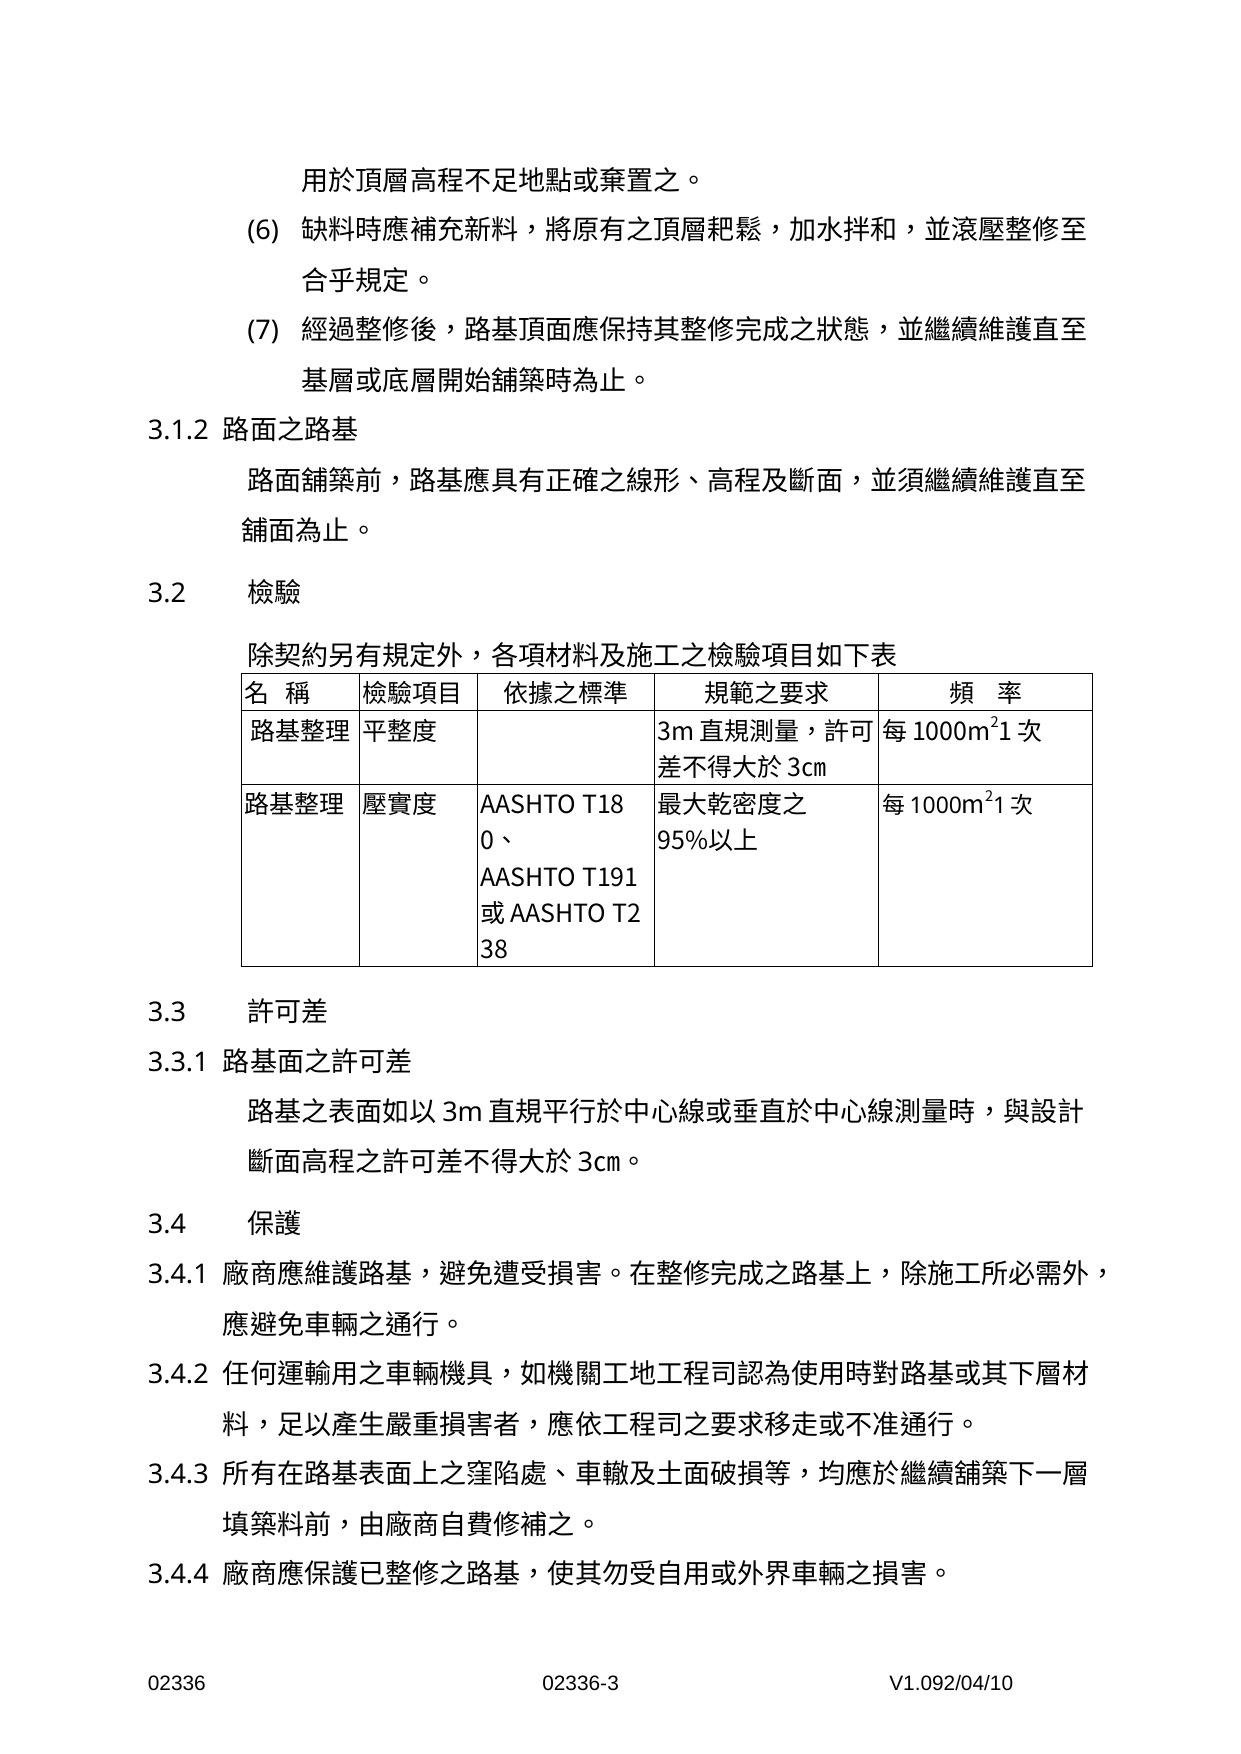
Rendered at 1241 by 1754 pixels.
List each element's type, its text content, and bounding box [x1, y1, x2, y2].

text 路基之表面如以3m直規平行於中心線或垂直於中心線測量時，與設計斷面高程之許可差不得大於3㎝。 [247, 1079, 1092, 1179]
table_cell AASHTO T180、 AASHTO T191 或AASHTO T238 [478, 785, 654, 966]
subtitle 3.3.1 路基面之許可差 [148, 1029, 1092, 1079]
table_cell 平整度 [360, 711, 477, 783]
table_cell 最大乾密度之 95%以上 [655, 785, 878, 966]
table_header 規範之要求 [655, 674, 878, 710]
table_header 頻 率 [879, 674, 1092, 710]
subtitle 3.4.2 任何運輸用之車輛機具，如機關工地工程司認為使用時對路基或其下層材料，足以產生嚴重損害者，應依工程司之要求移走或不准通行。 [148, 1342, 1092, 1442]
subtitle 3.3 許可差 [148, 979, 1092, 1029]
table_cell 每1000m21次 [879, 711, 1092, 783]
table_cell 每1000m21次 [879, 785, 1092, 966]
table_header 檢驗項目 [360, 674, 477, 710]
text 除契約另有規定外，各項材料及施工之檢驗項目如下表 [247, 623, 1092, 673]
subtitle 3.2 檢驗 [148, 560, 1092, 610]
subtitle (5) 在路基整型修面時，其頂層過高部分應予刮除，所刮除之剩餘材料，用於頂層高程不足地點或棄置之。 [247, 148, 1092, 198]
table_cell 3m直規測量，許可差不得大於3㎝ [655, 711, 878, 783]
table_cell 路基整理 [242, 785, 359, 966]
subtitle 路面舖築前，路基應具有正確之線形、高程及斷面，並須繼續維護直至舖面為止。 [241, 448, 1092, 548]
table_header 依據之標準 [478, 674, 654, 710]
subtitle 3.4.1 廠商應維護路基，避免遭受損害。在整修完成之路基上，除施工所必需外，應避免車輛之通行。 [148, 1242, 1092, 1342]
subtitle (6) 缺料時應補充新料，將原有之頂層耙鬆，加水拌和，並滾壓整修至合乎規定。 [247, 198, 1092, 298]
subtitle (7) 經過整修後，路基頂面應保持其整修完成之狀態，並繼續維護直至基層或底層開始舖築時為止。 [247, 298, 1092, 398]
subtitle 3.1.2 路面之路基 [148, 398, 1092, 448]
table_header 名 稱 [242, 674, 359, 710]
table_cell 路基整理 [242, 711, 359, 783]
table_cell [478, 711, 654, 783]
subtitle 3.4 保護 [148, 1192, 1092, 1242]
table_cell 壓實度 [360, 785, 477, 966]
subtitle 3.4.3 所有在路基表面上之窪陷處、車轍及土面破損等，均應於繼續舖築下一層填築料前，由廠商自費修補之。 [148, 1442, 1092, 1542]
subtitle 3.4.4 廠商應保護已整修之路基，使其勿受自用或外界車輛之損害。 [148, 1542, 1092, 1592]
